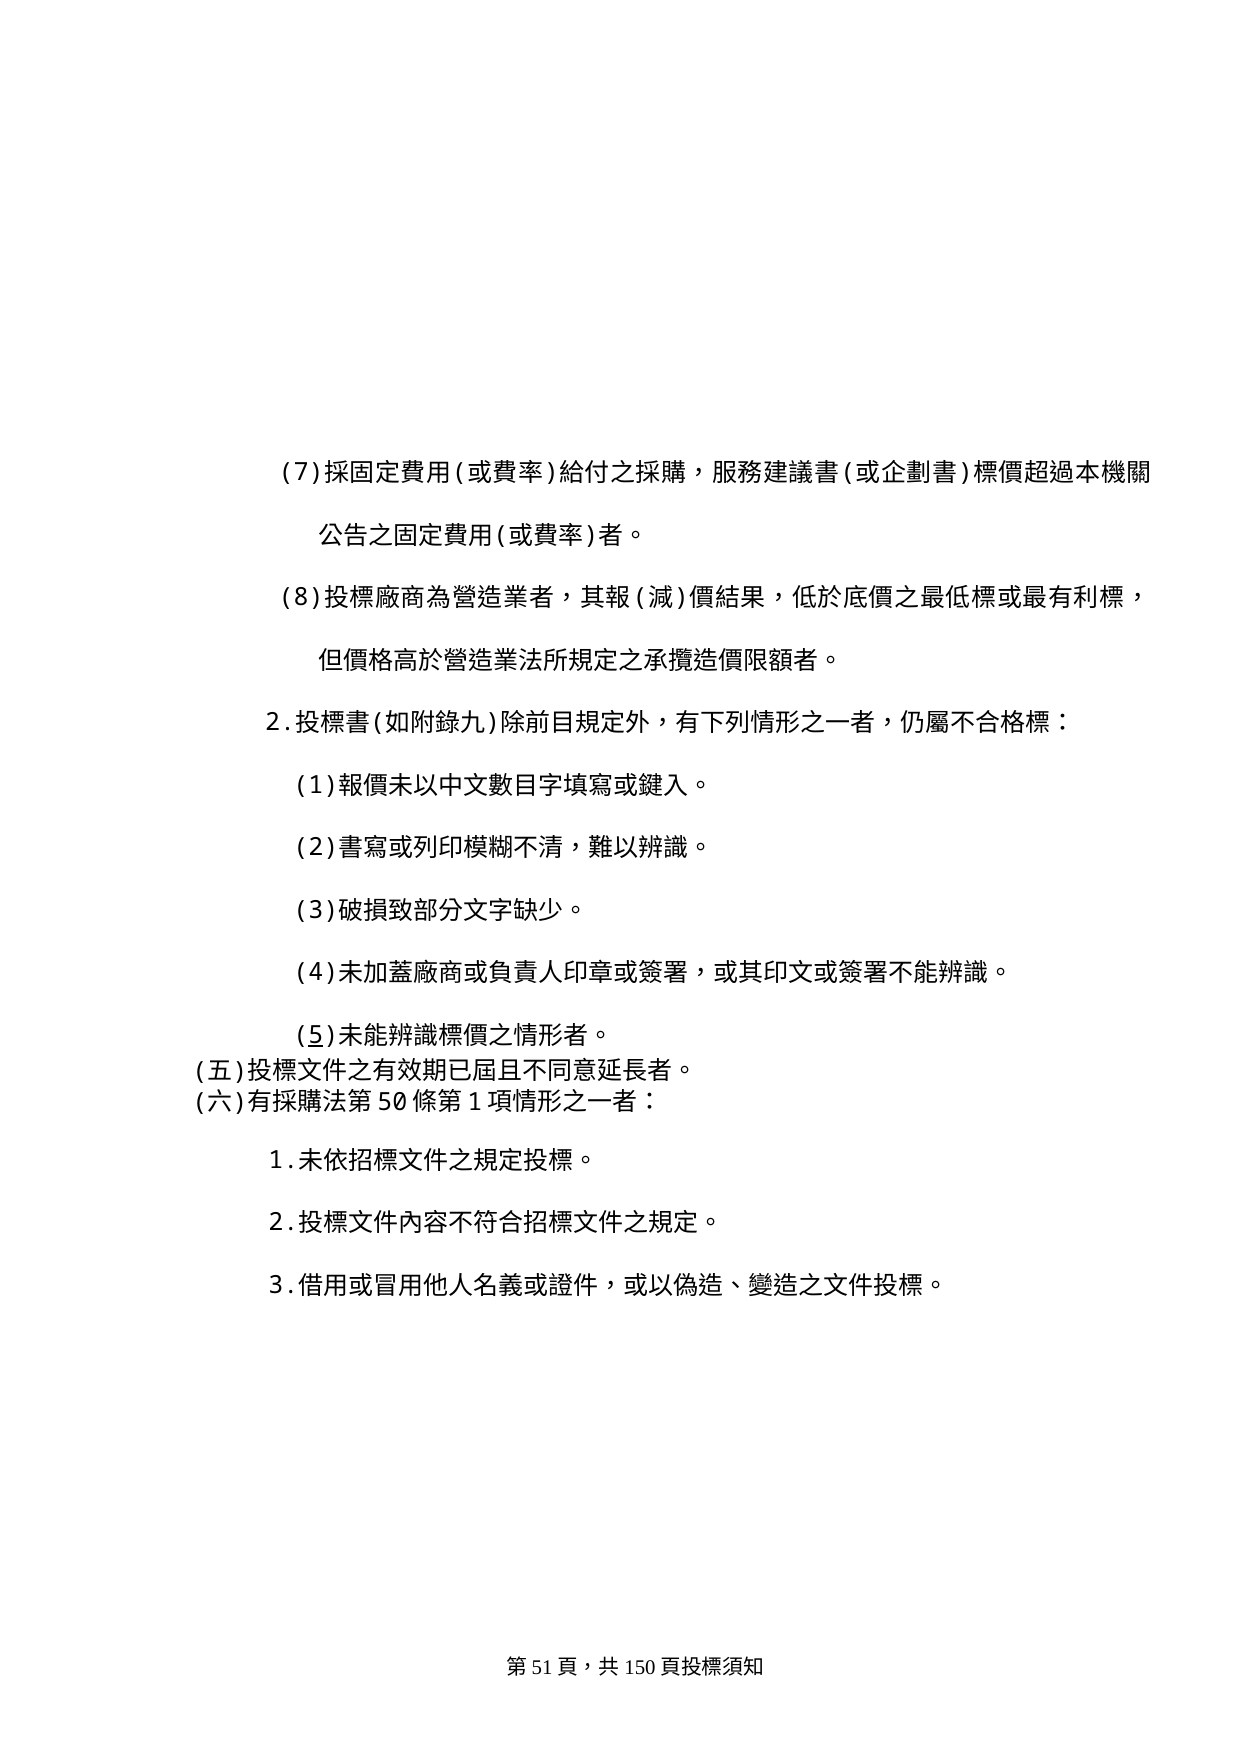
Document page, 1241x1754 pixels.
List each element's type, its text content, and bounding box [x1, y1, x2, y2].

text (3)破損致部分文字缺少。 [293, 867, 1152, 929]
text (2)書寫或列印模糊不清，難以辨識。 [293, 804, 1152, 867]
text 3.借用或冒用他人名義或證件，或以偽造、變造之文件投標。 [268, 1242, 1152, 1304]
text 1.未依招標文件之規定投標。 [268, 1117, 1152, 1179]
text (1)報價未以中文數目字填寫或鍵入。 [293, 742, 1152, 804]
text (8)投標廠商為營造業者，其報(減)價結果，低於底價之最低標或最有利標，但價格高於營造業法所規定之承攬造價限額者。 [278, 554, 1152, 679]
text (5)未能辨識標價之情形者。 [293, 992, 1152, 1054]
text 2.投標文件內容不符合招標文件之規定。 [268, 1179, 1152, 1242]
text (六)有採購法第50條第1項情形之一者： [192, 1086, 1137, 1117]
text (4)未加蓋廠商或負責人印章或簽署，或其印文或簽署不能辨識。 [293, 929, 1152, 992]
text (7)採固定費用(或費率)給付之採購，服務建議書(或企劃書)標價超過本機關公告之固定費用(或費率)者。 [278, 429, 1152, 554]
text (五)投標文件之有效期已屆且不同意延長者。 [192, 1054, 1137, 1086]
text 2.投標書(如附錄九)除前目規定外，有下列情形之一者，仍屬不合格標： [265, 679, 1152, 742]
